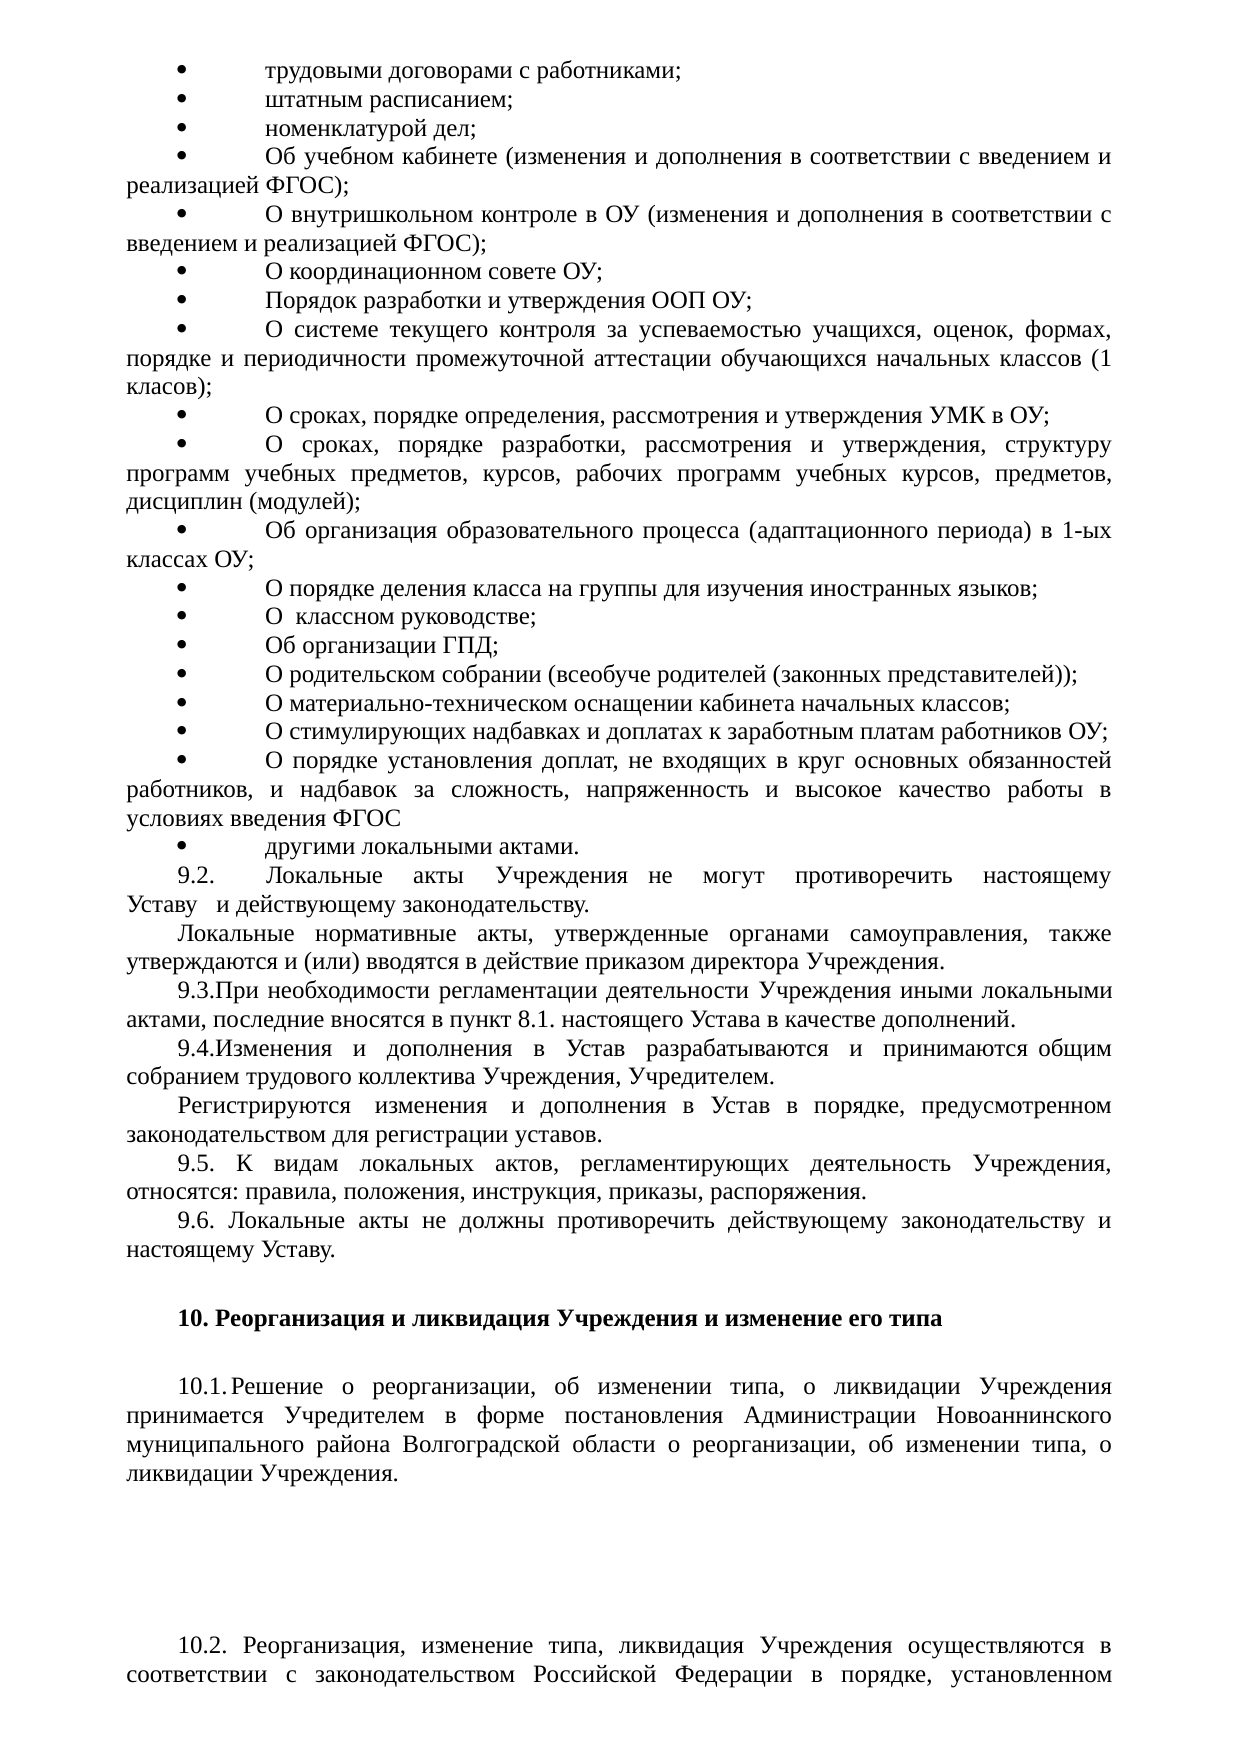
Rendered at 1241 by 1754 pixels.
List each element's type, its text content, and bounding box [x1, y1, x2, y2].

list Решение о реорганизации, об изменении типа, о ликвидации Учреждения принимается Учредителем в форме постановления Администрации Новоаннинского муниципального района Волгоградской области о реорганизации, об изменении типа, о ликвидации Учреждения. [126, 1371, 1113, 1486]
subtitle 10. Реорганизация и ликвидация Учреждения и изменение его типа [126, 1303, 1113, 1331]
list номенклатурой дел; [126, 113, 1113, 141]
list О стимулирующих надбавках и доплатах к заработным платам работников ОУ; [126, 716, 1113, 745]
list другими локальными актами. [126, 831, 1113, 860]
text 9.5. К видам локальных актов, регламентирующих деятельность Учреждения, относятся: правила, положения, инструкция, приказы, распоряжения. [126, 1148, 1113, 1205]
text Локальные нормативные акты, утвержденные органами самоуправления, также утверждаются и (или) вводятся в действие приказом директора Учреждения. [126, 918, 1113, 975]
list О материально-техническом оснащении кабинета начальных классов; [126, 688, 1113, 716]
text 9.2. Локальные акты Учреждения не могут противоречить настоящему Уставу и действующему законодательству. [126, 860, 1113, 918]
list Порядок разработки и утверждения ООП ОУ; [126, 285, 1113, 314]
list О сроках, порядке разработки, рассмотрения и утверждения, структуру программ учебных предметов, курсов, рабочих программ учебных курсов, предметов, дисциплин (модулей); [126, 429, 1113, 515]
list трудовыми договорами с работниками; [126, 55, 1113, 84]
list О порядке установления доплат, не входящих в круг основных обязанностей работников, и надбавок за сложность, напряженность и высокое качество работы в условиях введения ФГОС [126, 745, 1113, 831]
list О родительском собрании (всеобуче родителей (законных представителей)); [126, 659, 1113, 688]
text Регистрируются изменения и дополнения в Устав в порядке, предусмотренном законодательством для регистрации уставов. [126, 1090, 1113, 1148]
list Об организации ГПД; [126, 630, 1113, 659]
text 9.4.Изменения и дополнения в Устав разрабатываются и принимаются общим собранием трудового коллектива Учреждения, Учредителем. [126, 1033, 1113, 1090]
list Об учебном кабинете (изменения и дополнения в соответствии с введением и реализацией ФГОС); [126, 141, 1113, 199]
text 9.3.При необходимости регламентации деятельности Учреждения иными локальными актами, последние вносятся в пункт 8.1. настоящего Устава в качестве дополнений. [126, 975, 1113, 1033]
list О сроках, порядке определения, рассмотрения и утверждения УМК в ОУ; [126, 400, 1113, 429]
list О порядке деления класса на группы для изучения иностранных языков; [126, 573, 1113, 601]
text 9.6. Локальные акты не должны противоречить действующему законодательству и настоящему Уставу. [126, 1205, 1113, 1263]
list Об организация образовательного процесса (адаптационного периода) в 1-ых классах ОУ; [126, 515, 1113, 573]
list О координационном совете ОУ; [126, 256, 1113, 285]
text 10.2. Реорганизация, изменение типа, ликвидация Учреждения осуществляются в соответствии с законодательством Российской Федерации в порядке, установленном [126, 1630, 1113, 1688]
list О классном руководстве; [126, 601, 1113, 630]
list О внутришкольном контроле в ОУ (изменения и дополнения в соответствии с введением и реализацией ФГОС); [126, 199, 1113, 256]
list штатным расписанием; [126, 84, 1113, 113]
list О системе текущего контроля за успеваемостью учащихся, оценок, формах, порядке и периодичности промежуточной аттестации обучающихся начальных классов (1 класов); [126, 314, 1113, 400]
